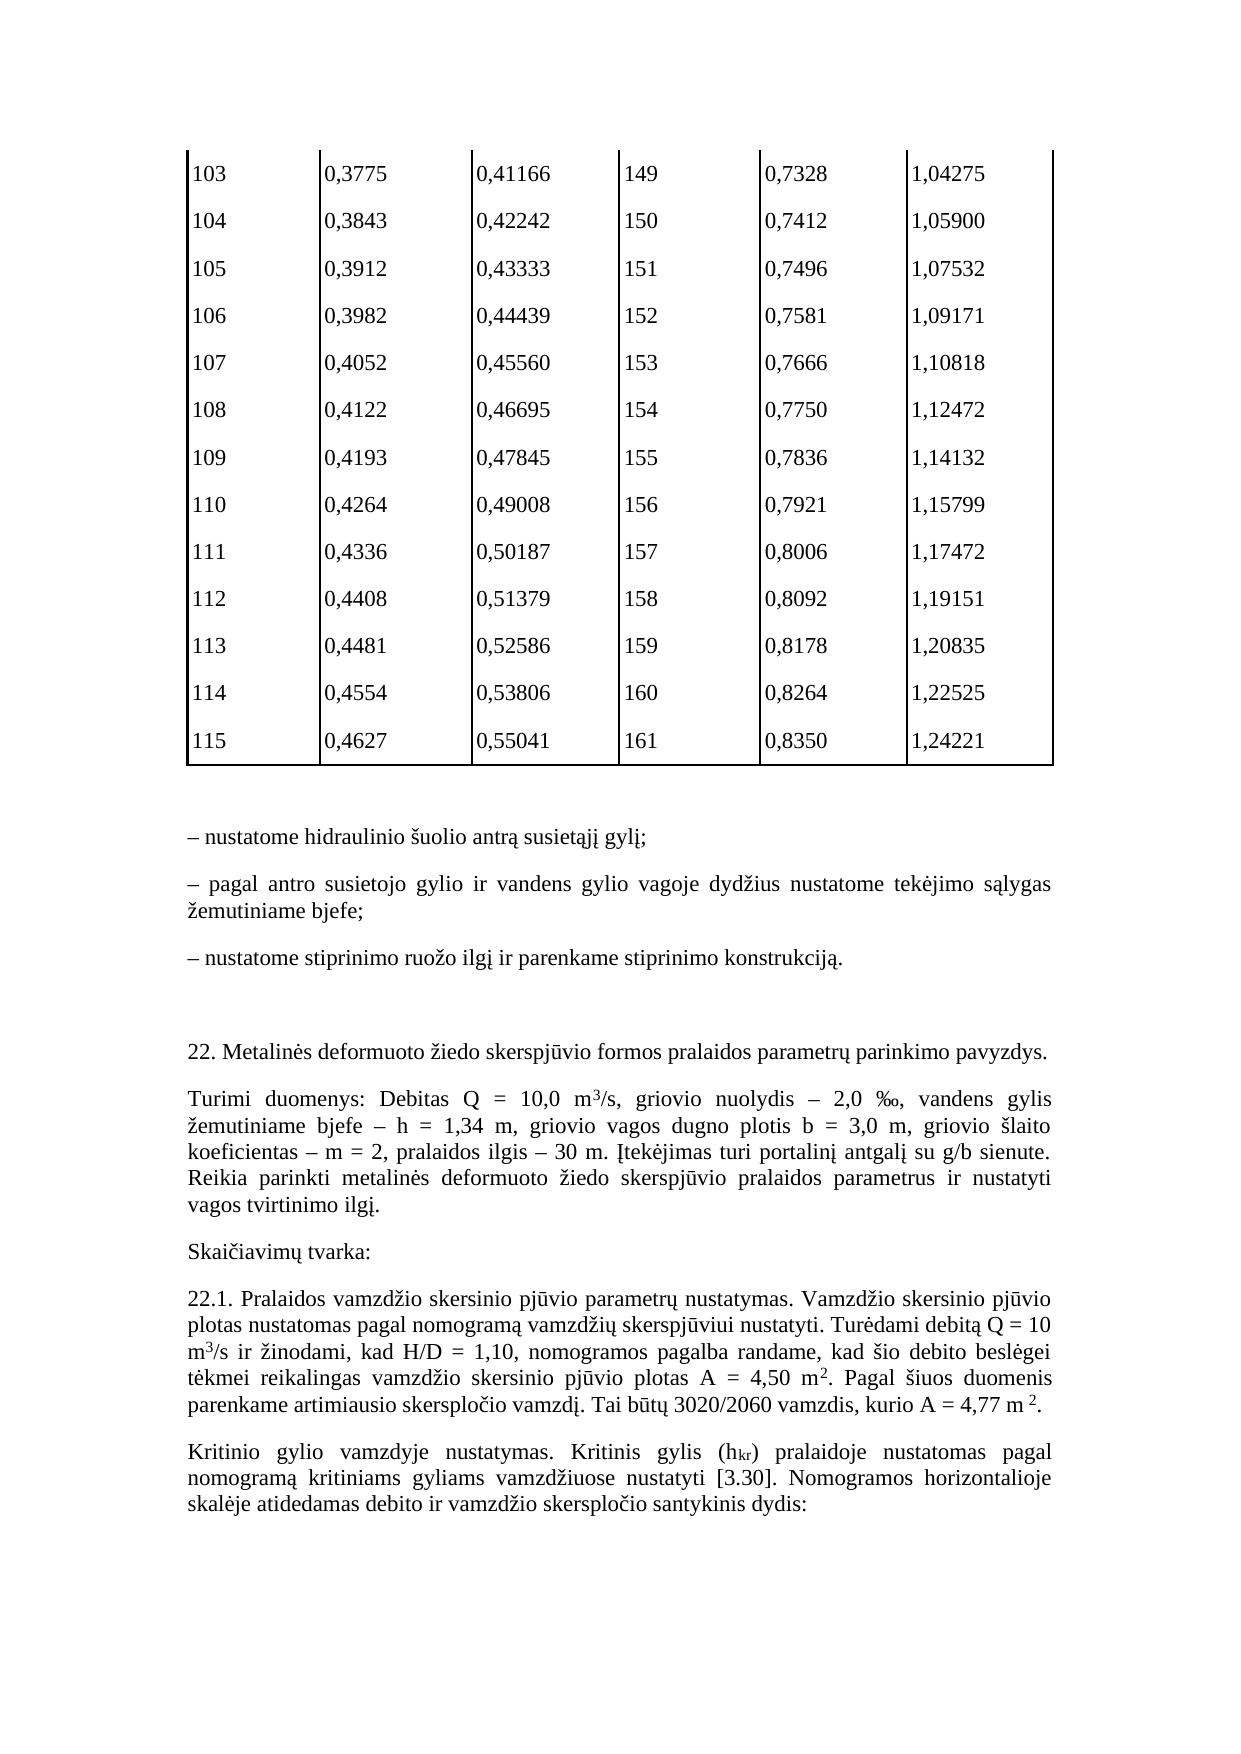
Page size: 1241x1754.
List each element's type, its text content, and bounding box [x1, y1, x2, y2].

table_cell 0,3775 [321, 150, 471, 197]
table_cell 115 [189, 716, 319, 763]
table_cell 0,3912 [321, 244, 471, 292]
table_cell 107 [189, 339, 319, 386]
table_cell 0,3982 [321, 292, 471, 339]
table_cell 159 [620, 622, 759, 669]
text Turimi duomenys: Debitas Q = 10,0 m3/s, griovio nuolydis – 2,0 ‰, vandens gylis žemutiniame bjefe – h = 1,34 m, griovio vagos dugno plotis b = 3,0 m, griovio šlaito koeficientas – m = 2, pralaidos ilgis – 30 m. Įtekėjimas turi portalinį antgalį su g/b sienute. Reikia parinkti metalinės deformuoto žiedo skerspjūvio pralaidos parametrus ir nustatyti vagos tvirtinimo ilgį. [187, 1085, 1053, 1217]
text Skaičiavimų tvarka: [187, 1238, 1053, 1264]
table_cell 0,50187 [473, 528, 618, 575]
table_cell 0,4481 [321, 622, 471, 669]
table_cell 150 [620, 197, 759, 244]
text 22. Metalinės deformuoto žiedo skerspjūvio formos pralaidos parametrų parinkimo pavyzdys. [187, 1038, 1053, 1064]
table_cell 1,12472 [908, 386, 1052, 433]
table_cell 0,7921 [761, 480, 906, 527]
table_cell 0,4336 [321, 528, 471, 575]
text – nustatome hidraulinio šuolio antrą susietąjį gylį; [187, 823, 1053, 849]
table_cell 0,7328 [761, 150, 906, 197]
table_cell 0,55041 [473, 716, 618, 763]
table_cell 156 [620, 480, 759, 527]
table_cell 1,10818 [908, 339, 1052, 386]
table_cell 104 [189, 197, 319, 244]
table_cell 0,7581 [761, 292, 906, 339]
table_cell 1,04275 [908, 150, 1052, 197]
table_cell 161 [620, 716, 759, 763]
table_cell 114 [189, 669, 319, 716]
text 22.1. Pralaidos vamzdžio skersinio pjūvio parametrų nustatymas. Vamzdžio skersinio pjūvio plotas nustatomas pagal nomogramą vamzdžių skerspjūviui nustatyti. Turėdami debitą Q = 10 m3/s ir žinodami, kad H/D = 1,10, nomogramos pagalba randame, kad šio debito beslėgei tėkmei reikalingas vamzdžio skersinio pjūvio plotas A = 4,50 m2. Pagal šiuos duomenis parenkame artimiausio skerspločio vamzdį. Tai būtų 3020/2060 vamzdis, kurio A = 4,77 m 2. [187, 1285, 1053, 1417]
text Kritinio gylio vamzdyje nustatymas. Kritinis gylis (hkr) pralaidoje nustatomas pagal nomogramą kritiniams gyliams vamzdžiuose nustatyti [3.30]. Nomogramos horizontalioje skalėje atidedamas debito ir vamzdžio skerspločio santykinis dydis: [187, 1438, 1053, 1517]
table_cell 0,4122 [321, 386, 471, 433]
table_cell 106 [189, 292, 319, 339]
table_cell 149 [620, 150, 759, 197]
text – pagal antro susietojo gylio ir vandens gylio vagoje dydžius nustatome tekėjimo sąlygas žemutiniame bjefe; [187, 870, 1053, 923]
table_cell 1,05900 [908, 197, 1052, 244]
table_cell 0,8178 [761, 622, 906, 669]
table_cell 152 [620, 292, 759, 339]
table_cell 0,8264 [761, 669, 906, 716]
table_cell 110 [189, 480, 319, 527]
table_cell 0,4554 [321, 669, 471, 716]
table_cell 0,49008 [473, 480, 618, 527]
table_cell 0,44439 [473, 292, 618, 339]
table_cell 0,4193 [321, 433, 471, 480]
table_cell 1,09171 [908, 292, 1052, 339]
table_cell 0,43333 [473, 244, 618, 292]
table_cell 113 [189, 622, 319, 669]
table_cell 0,4627 [321, 716, 471, 763]
table_cell 0,7666 [761, 339, 906, 386]
table_cell 0,46695 [473, 386, 618, 433]
table_cell 0,53806 [473, 669, 618, 716]
table_cell 0,42242 [473, 197, 618, 244]
table_cell 0,7836 [761, 433, 906, 480]
table_cell 1,15799 [908, 480, 1052, 527]
table_cell 1,24221 [908, 716, 1052, 763]
table_cell 0,7750 [761, 386, 906, 433]
table_cell 0,41166 [473, 150, 618, 197]
table_cell 0,7412 [761, 197, 906, 244]
table_cell 0,8350 [761, 716, 906, 763]
table_cell 0,4408 [321, 575, 471, 622]
table_cell 1,14132 [908, 433, 1052, 480]
table_cell 1,22525 [908, 669, 1052, 716]
table_cell 0,4052 [321, 339, 471, 386]
table_cell 0,52586 [473, 622, 618, 669]
table_cell 0,51379 [473, 575, 618, 622]
table_cell 155 [620, 433, 759, 480]
text – nustatome stiprinimo ruožo ilgį ir parenkame stiprinimo konstrukciją. [187, 944, 1053, 970]
table_cell 160 [620, 669, 759, 716]
table_cell 1,17472 [908, 528, 1052, 575]
table_cell 0,4264 [321, 480, 471, 527]
table_cell 0,47845 [473, 433, 618, 480]
table_cell 151 [620, 244, 759, 292]
table_cell 1,07532 [908, 244, 1052, 292]
table_cell 154 [620, 386, 759, 433]
table_cell 1,20835 [908, 622, 1052, 669]
table_cell 0,8006 [761, 528, 906, 575]
table_cell 109 [189, 433, 319, 480]
table_cell 112 [189, 575, 319, 622]
table_cell 105 [189, 244, 319, 292]
table_cell 103 [189, 150, 319, 197]
table_cell 153 [620, 339, 759, 386]
table_cell 0,3843 [321, 197, 471, 244]
table_cell 0,45560 [473, 339, 618, 386]
table_cell 158 [620, 575, 759, 622]
table_cell 0,8092 [761, 575, 906, 622]
table_cell 108 [189, 386, 319, 433]
table_cell 157 [620, 528, 759, 575]
table_cell 1,19151 [908, 575, 1052, 622]
table_cell 0,7496 [761, 244, 906, 292]
table_cell 111 [189, 528, 319, 575]
